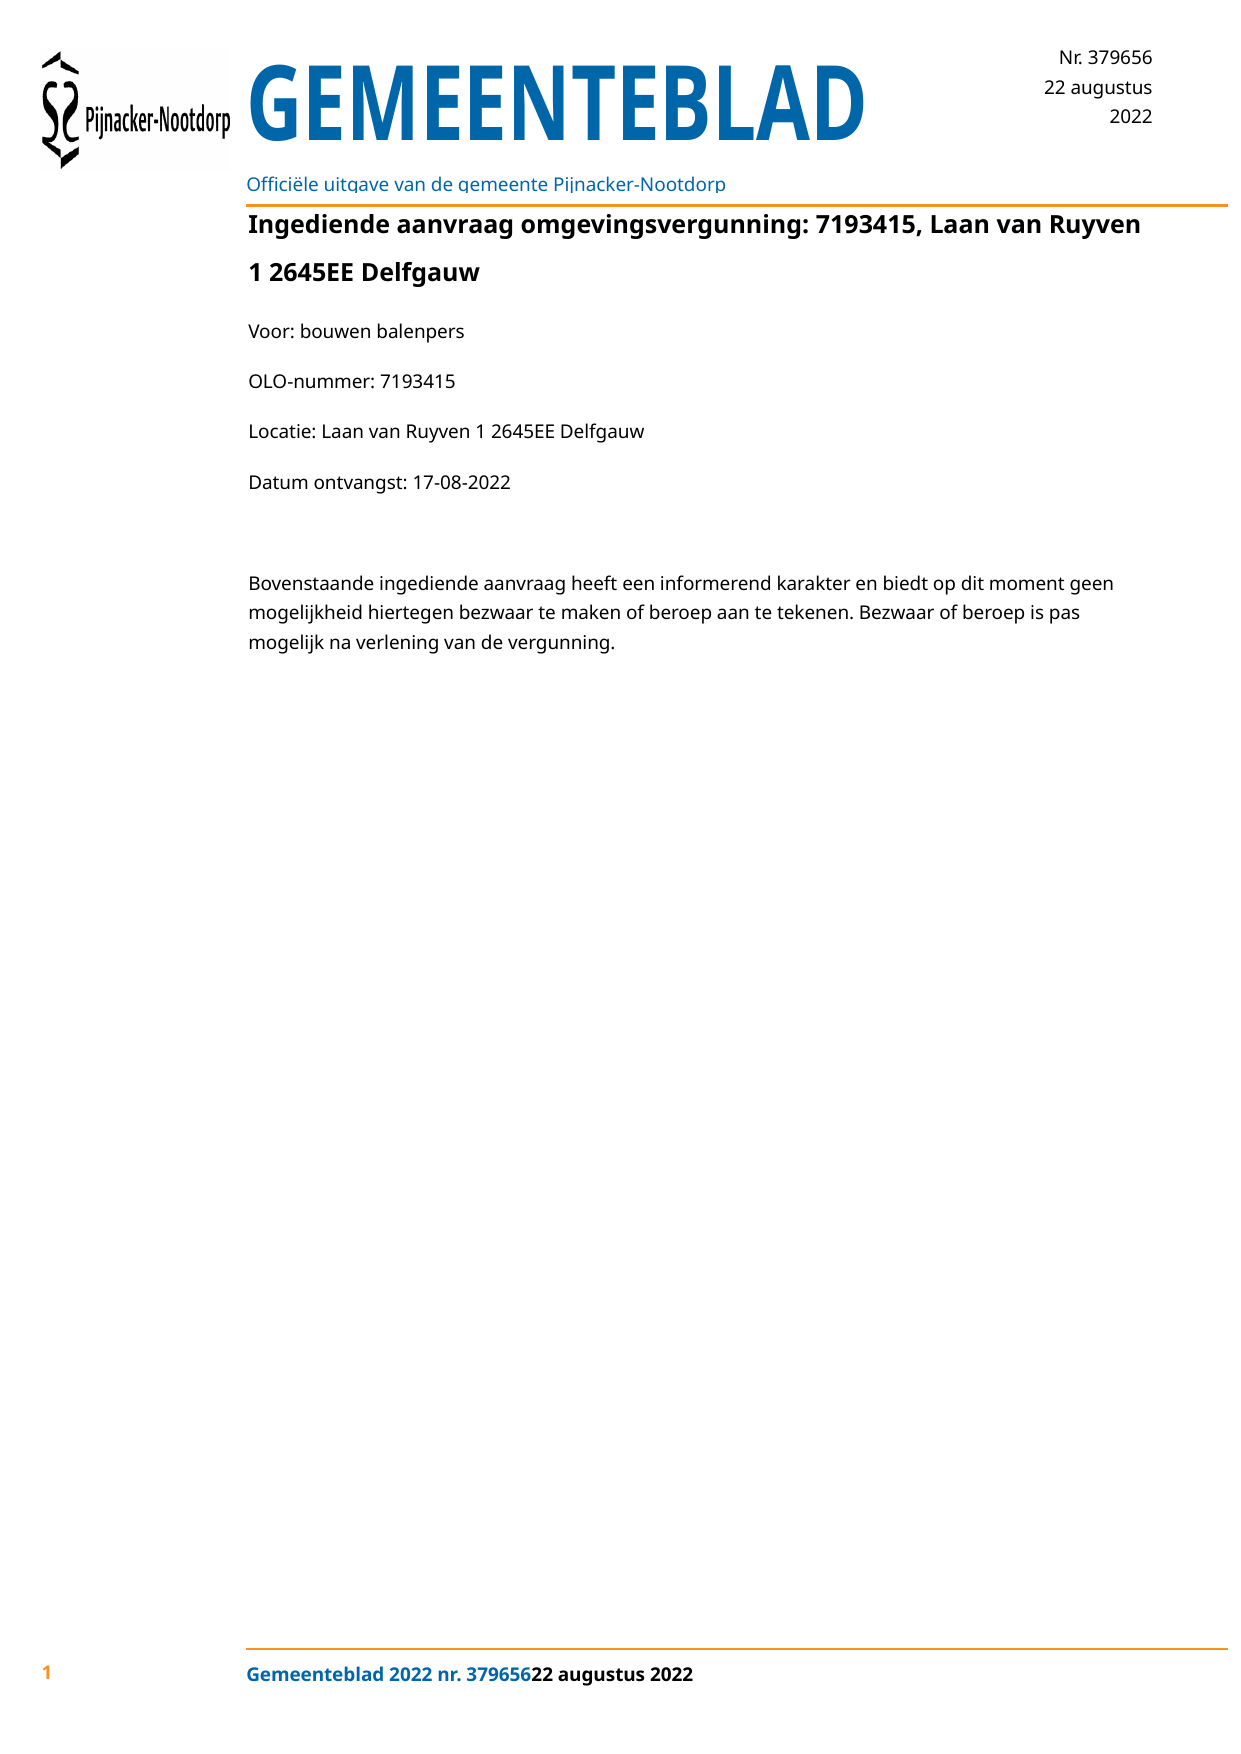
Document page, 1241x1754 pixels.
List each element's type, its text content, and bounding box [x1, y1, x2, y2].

text Bovenstaande ingediende aanvraag heeft een informerend karakter en biedt op dit moment geen mogelijkheid hiertegen bezwaar te maken of beroep aan te tekenen. Bezwaar of beroep is pas mogelijk na verlening van de vergunning. [248, 570, 1152, 655]
text Voor: bouwen balenpers [248, 318, 1152, 344]
text Datum ontvangst: 17-08-2022 [248, 469, 1152, 495]
text Locatie: Laan van Ruyven 1 2645EE Delfgauw [248, 419, 1152, 444]
picture [41, 47, 231, 172]
text OLO-nummer: 7193415 [248, 368, 1152, 394]
text Ingediende aanvraag omgevingsvergunning: 7193415, Laan van Ruyven 1 2645EE Delfgauw [248, 207, 1152, 288]
